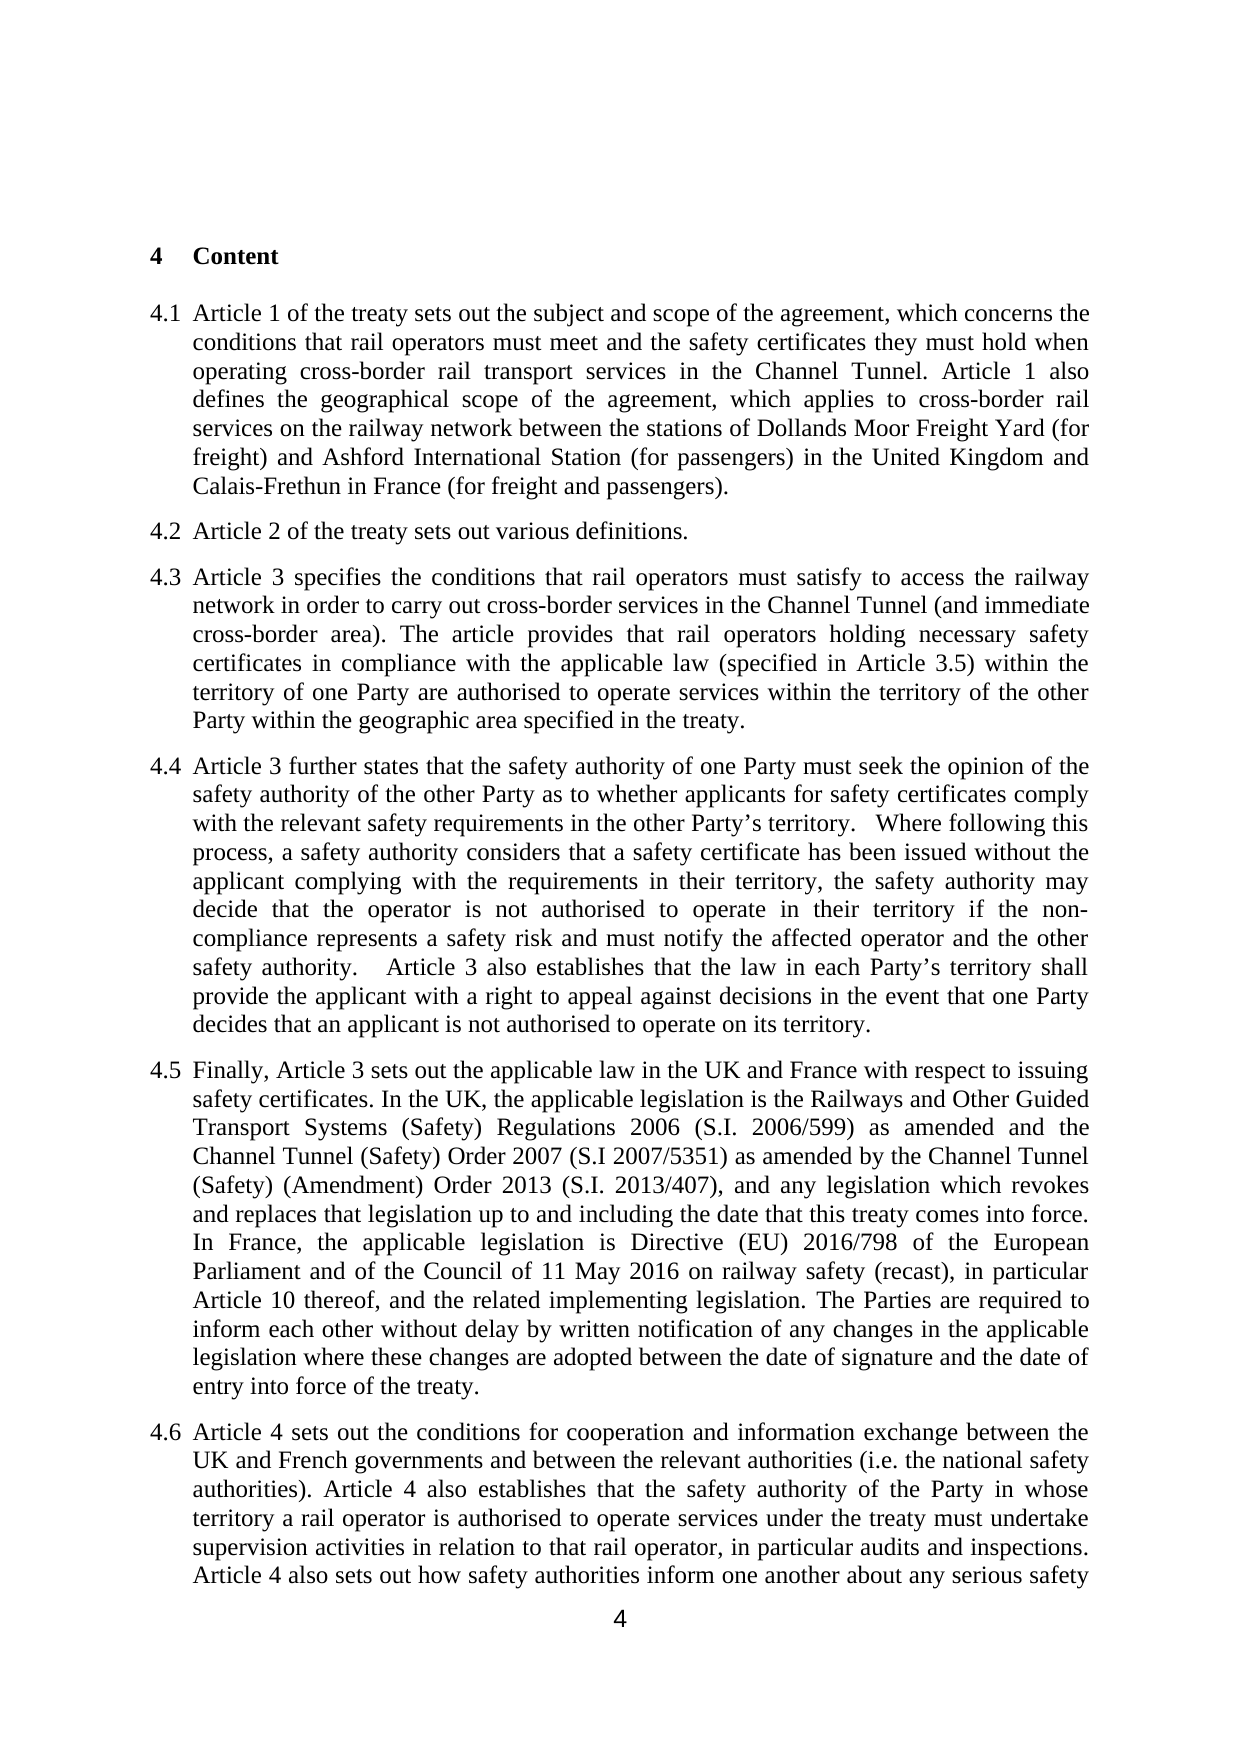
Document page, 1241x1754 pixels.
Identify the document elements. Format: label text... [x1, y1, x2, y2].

list Article 3 specifies the conditions that rail operators must satisfy to access the railway network in order to carry out cross-border services in the Channel Tunnel (and immediate cross-border area). The article provides that rail operators holding necessary safety certificates in compliance with the applicable law (specified in Article 3.5) within the territory of one Party are authorised to operate services within the territory of the other Party within the geographic area specified in the treaty. [150, 562, 1090, 734]
list Content [150, 241, 1090, 269]
list Article 3 further states that the safety authority of one Party must seek the opinion of the safety authority of the other Party as to whether applicants for safety certificates comply with the relevant safety requirements in the other Party’s territory. Where following this process, a safety authority considers that a safety certificate has been issued without the applicant complying with the requirements in their territory, the safety authority may decide that the operator is not authorised to operate in their territory if the non-compliance represents a safety risk and must notify the affected operator and the other safety authority. Article 3 also establishes that the law in each Party’s territory shall provide the applicant with a right to appeal against decisions in the event that one Party decides that an applicant is not authorised to operate on its territory. [150, 751, 1090, 1038]
list Finally, Article 3 sets out the applicable law in the UK and France with respect to issuing safety certificates. In the UK, the applicable legislation is the Railways and Other Guided Transport Systems (Safety) Regulations 2006 (S.I. 2006/599) as amended and the Channel Tunnel (Safety) Order 2007 (S.I 2007/5351) as amended by the Channel Tunnel (Safety) (Amendment) Order 2013 (S.I. 2013/407), and any legislation which revokes and replaces that legislation up to and including the date that this treaty comes into force. In France, the applicable legislation is Directive (EU) 2016/798 of the European Parliament and of the Council of 11 May 2016 on railway safety (recast), in particular Article 10 thereof, and the related implementing legislation. The Parties are required to inform each other without delay by written notification of any changes in the applicable legislation where these changes are adopted between the date of signature and the date of entry into force of the treaty. [150, 1055, 1090, 1400]
list Article 4 sets out the conditions for cooperation and information exchange between the UK and French governments and between the relevant authorities (i.e. the national safety authorities). Article 4 also establishes that the safety authority of the Party in whose territory a rail operator is authorised to operate services under the treaty must undertake supervision activities in relation to that rail operator, in particular audits and inspections. Article 4 also sets out how safety authorities inform one another about any serious safety [150, 1417, 1090, 1589]
list Article 2 of the treaty sets out various definitions. [150, 516, 1090, 545]
list Article 1 of the treaty sets out the subject and scope of the agreement, which concerns the conditions that rail operators must meet and the safety certificates they must hold when operating cross-border rail transport services in the Channel Tunnel. Article 1 also defines the geographical scope of the agreement, which applies to cross-border rail services on the railway network between the stations of Dollands Moor Freight Yard (for freight) and Ashford International Station (for passengers) in the United Kingdom and Calais-Frethun in France (for freight and passengers). [150, 298, 1090, 499]
